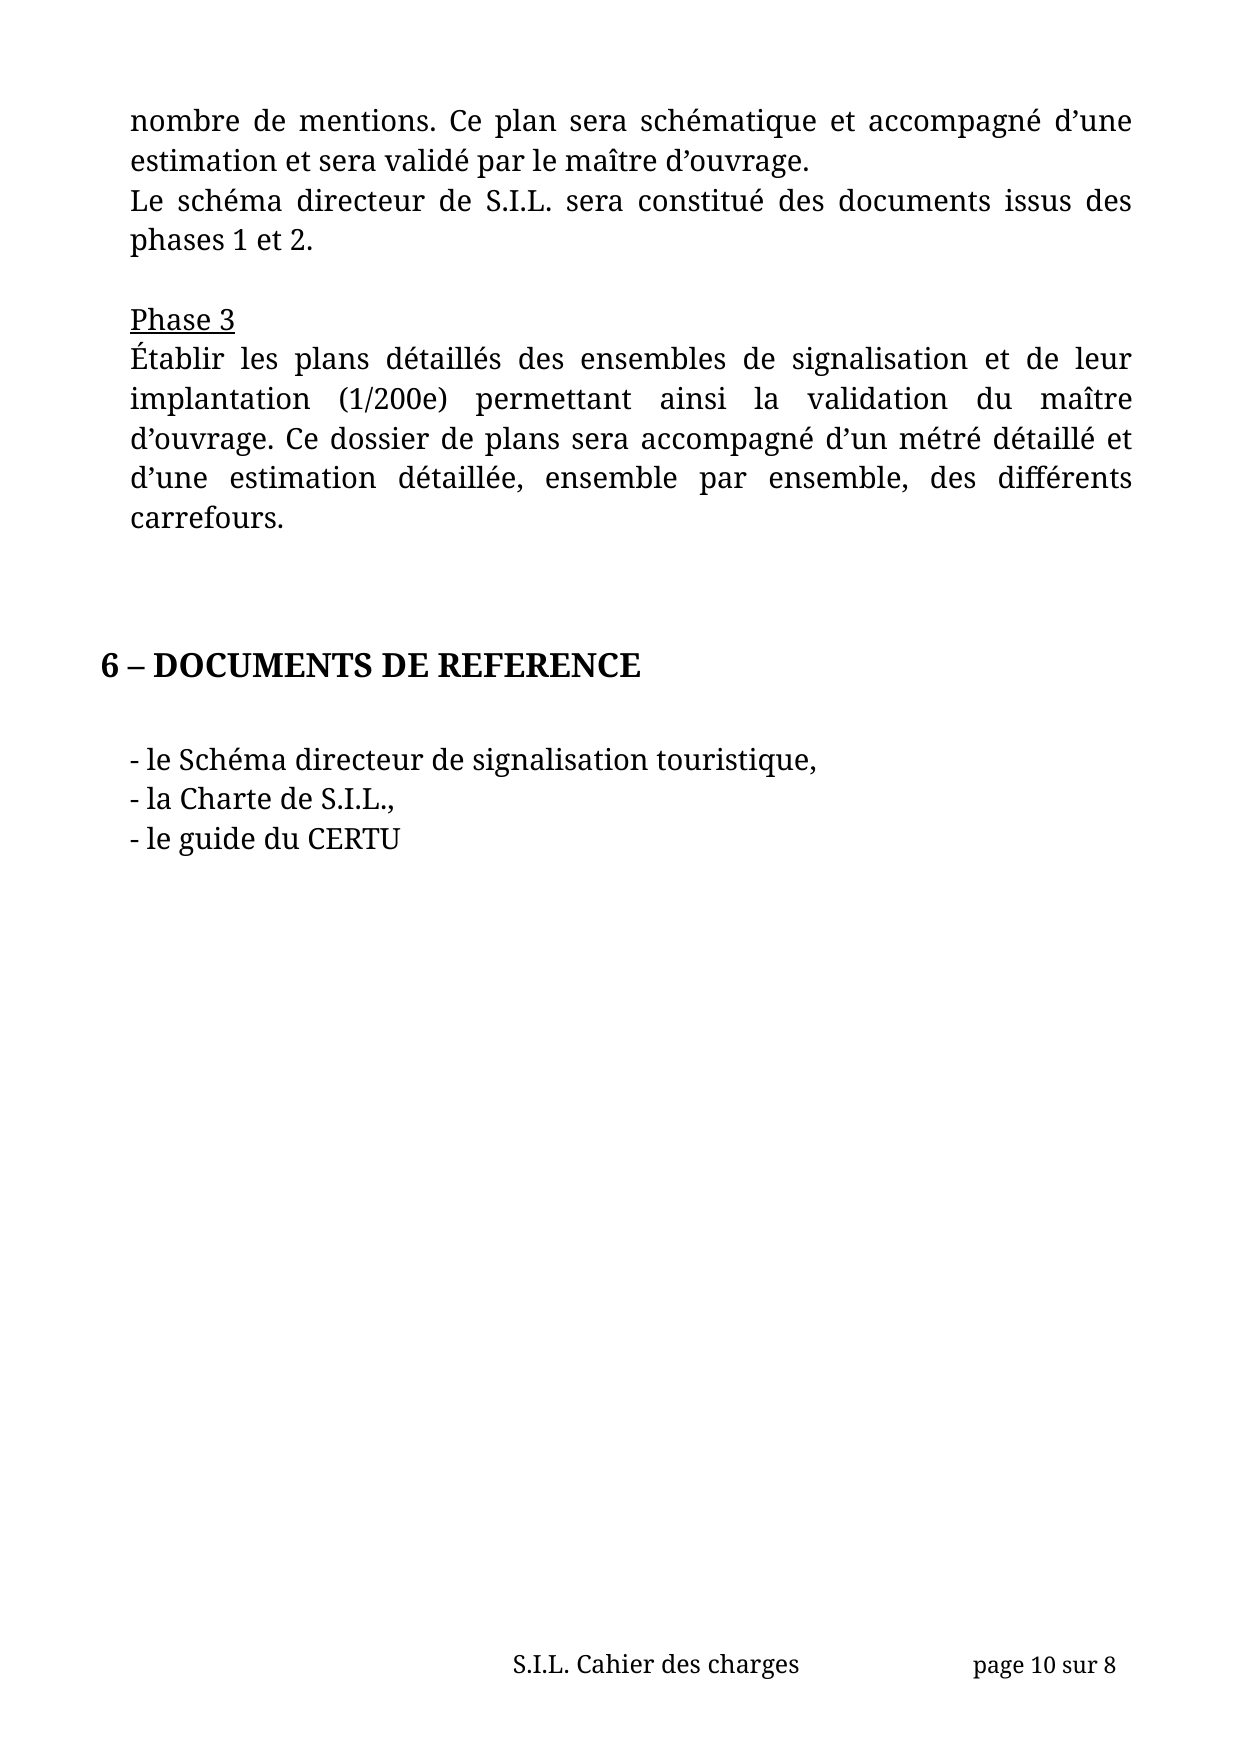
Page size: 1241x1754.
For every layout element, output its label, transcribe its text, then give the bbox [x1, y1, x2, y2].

text - le guide du CERTU [130, 818, 1134, 858]
text - la Charte de S.I.L., [130, 779, 1134, 818]
text - le Schéma directeur de signalisation touristique, [130, 739, 1134, 779]
text Établir les plans détaillés des ensembles de signalisation et de leur implantation (1/200e) permettant ainsi la validation du maître d’ouvrage. Ce dossier de plans sera accompagné d’un métré détaillé et d’une estimation détaillée, ensemble par ensemble, des différents carrefours. [130, 338, 1134, 537]
text Le schéma directeur de S.I.L. sera constitué des documents issus des phases 1 et 2. [130, 180, 1134, 259]
text Phase 3 [130, 299, 1134, 338]
text nombre de mentions. Ce plan sera schématique et accompagné d’une estimation et sera validé par le maître d’ouvrage. [130, 100, 1134, 180]
subtitle 6 – DOCUMENTS DE REFERENCE [100, 641, 1140, 687]
